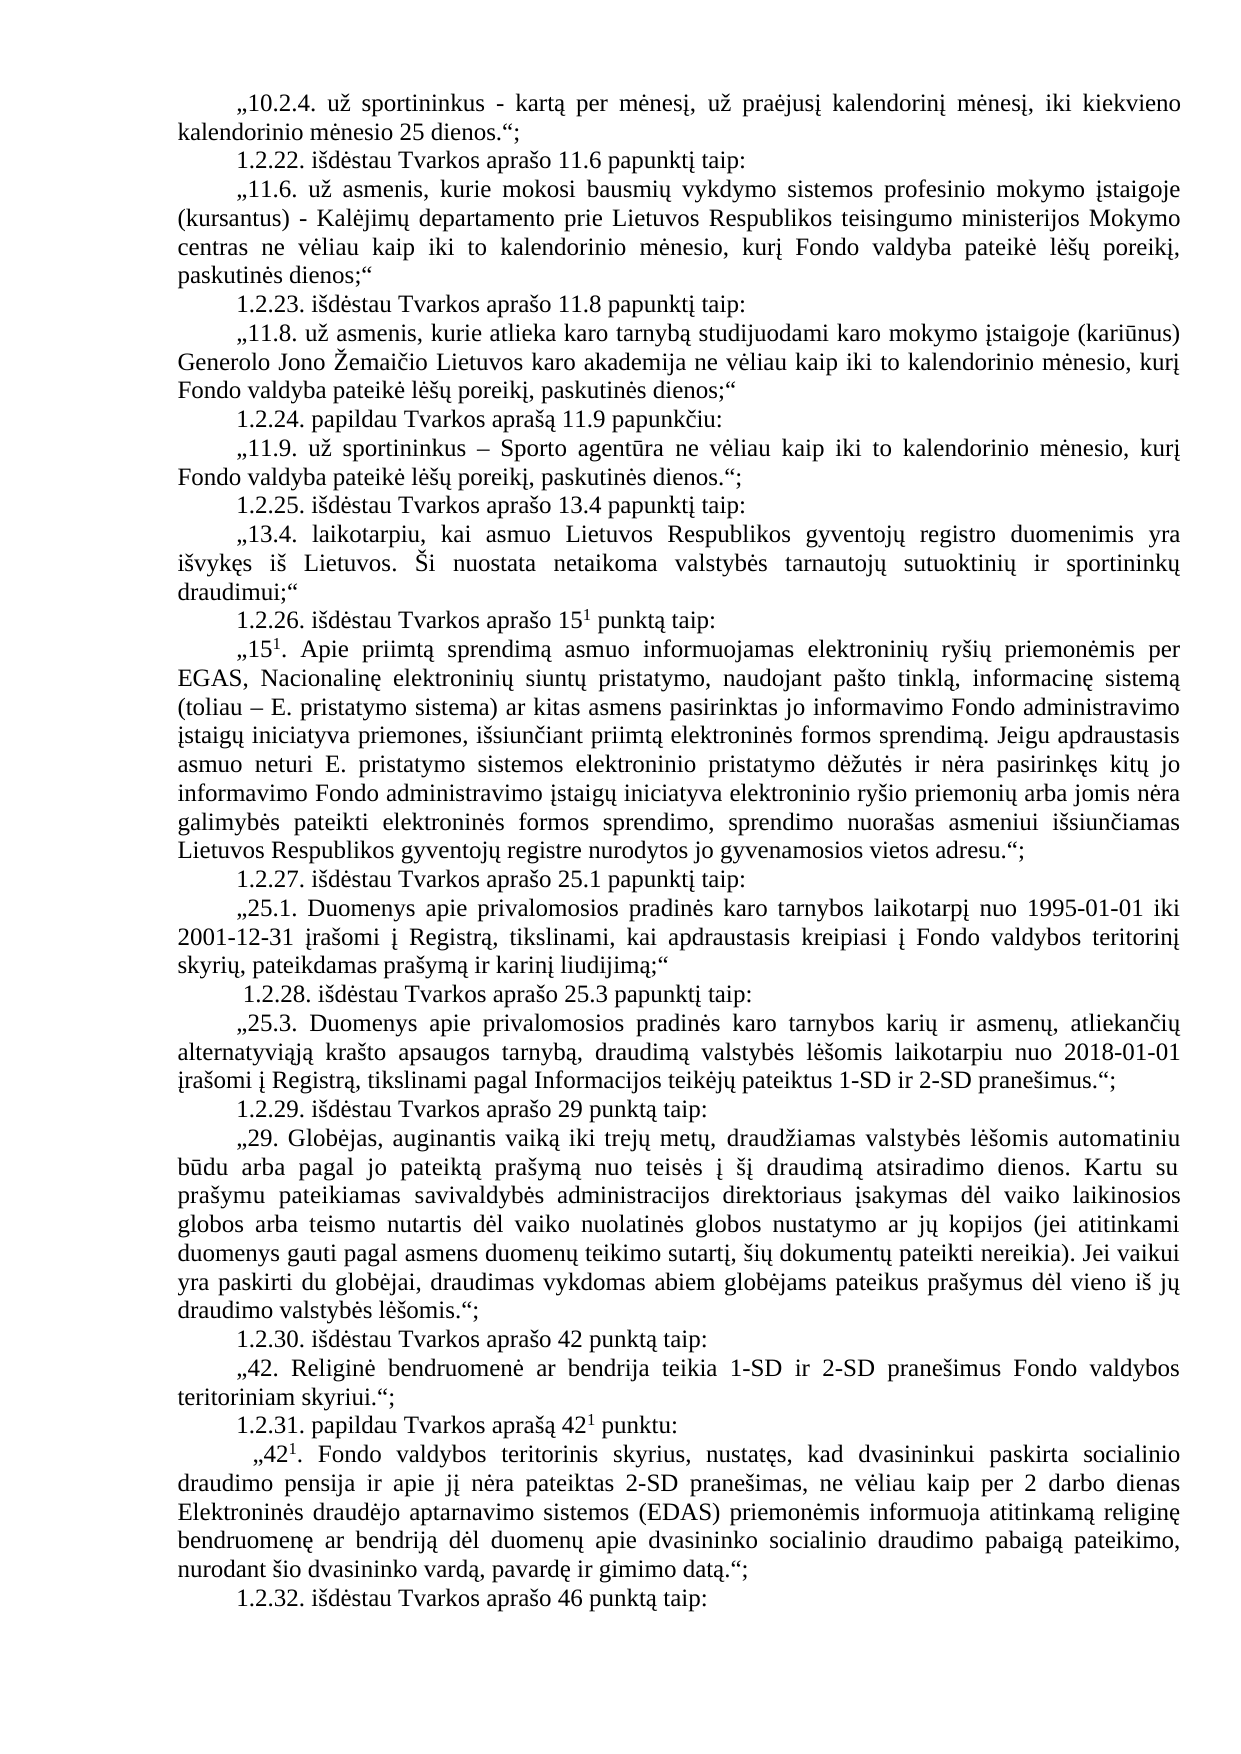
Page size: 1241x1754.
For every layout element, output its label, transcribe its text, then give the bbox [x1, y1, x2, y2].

text 1.2.29. išdėstau Tvarkos aprašo 29 punktą taip: [177, 1094, 1181, 1123]
text „10.2.4. už sportininkus - kartą per mėnesį, už praėjusį kalendorinį mėnesį, iki kiekvieno kalendorinio mėnesio 25 dienos.“; [177, 88, 1181, 145]
text 1.2.28. išdėstau Tvarkos aprašo 25.3 papunktį taip: [177, 979, 1181, 1008]
text 1.2.22. išdėstau Tvarkos aprašo 11.6 papunktį taip: [177, 145, 1181, 174]
text 1.2.24. papildau Tvarkos aprašą 11.9 papunkčiu: [177, 404, 1181, 433]
text 1.2.27. išdėstau Tvarkos aprašo 25.1 papunktį taip: [177, 864, 1181, 893]
text 1.2.26. išdėstau Tvarkos aprašo 151 punktą taip: [177, 605, 1181, 634]
text 1.2.25. išdėstau Tvarkos aprašo 13.4 papunktį taip: [177, 490, 1181, 519]
text „151. Apie priimtą sprendimą asmuo informuojamas elektroninių ryšių priemonėmis per EGAS, Nacionalinę elektroninių siuntų pristatymo, naudojant pašto tinklą, informacinę sistemą (toliau – E. pristatymo sistema) ar kitas asmens pasirinktas jo informavimo Fondo administravimo įstaigų iniciatyva priemones, išsiunčiant priimtą elektroninės formos sprendimą. Jeigu apdraustasis asmuo neturi E. pristatymo sistemos elektroninio pristatymo dėžutės ir nėra pasirinkęs kitų jo informavimo Fondo administravimo įstaigų iniciatyva elektroninio ryšio priemonių arba jomis nėra galimybės pateikti elektroninės formos sprendimo, sprendimo nuorašas asmeniui išsiunčiamas Lietuvos Respublikos gyventojų registre nurodytos jo gyvenamosios vietos adresu.“; [177, 634, 1181, 864]
text „421. Fondo valdybos teritorinis skyrius, nustatęs, kad dvasininkui paskirta socialinio draudimo pensija ir apie jį nėra pateiktas 2-SD pranešimas, ne vėliau kaip per 2 darbo dienas Elektroninės draudėjo aptarnavimo sistemos (EDAS) priemonėmis informuoja atitinkamą religinę bendruomenę ar bendriją dėl duomenų apie dvasininko socialinio draudimo pabaigą pateikimo, nurodant šio dvasininko vardą, pavardę ir gimimo datą.“; [177, 1439, 1181, 1583]
text „11.8. už asmenis, kurie atlieka karo tarnybą studijuodami karo mokymo įstaigoje (kariūnus) Generolo Jono Žemaičio Lietuvos karo akademija ne vėliau kaip iki to kalendorinio mėnesio, kurį Fondo valdyba pateikė lėšų poreikį, paskutinės dienos;“ [177, 318, 1181, 404]
text „13.4. laikotarpiu, kai asmuo Lietuvos Respublikos gyventojų registro duomenimis yra išvykęs iš Lietuvos. Ši nuostata netaikoma valstybės tarnautojų sutuoktinių ir sportininkų draudimui;“ [177, 519, 1181, 605]
text „25.3. Duomenys apie privalomosios pradinės karo tarnybos karių ir asmenų, atliekančių alternatyviąją krašto apsaugos tarnybą, draudimą valstybės lėšomis laikotarpiu nuo 2018-01-01 įrašomi į Registrą, tikslinami pagal Informacijos teikėjų pateiktus 1-SD ir 2-SD pranešimus.“; [177, 1008, 1181, 1094]
text „11.9. už sportininkus – Sporto agentūra ne vėliau kaip iki to kalendorinio mėnesio, kurį Fondo valdyba pateikė lėšų poreikį, paskutinės dienos.“; [177, 433, 1181, 490]
text 1.2.23. išdėstau Tvarkos aprašo 11.8 papunktį taip: [177, 289, 1181, 318]
text 1.2.32. išdėstau Tvarkos aprašo 46 punktą taip: [177, 1583, 1181, 1612]
text „42. Religinė bendruomenė ar bendrija teikia 1-SD ir 2-SD pranešimus Fondo valdybos teritoriniam skyriui.“; [177, 1353, 1181, 1410]
text „11.6. už asmenis, kurie mokosi bausmių vykdymo sistemos profesinio mokymo įstaigoje (kursantus) - Kalėjimų departamento prie Lietuvos Respublikos teisingumo ministerijos Mokymo centras ne vėliau kaip iki to kalendorinio mėnesio, kurį Fondo valdyba pateikė lėšų poreikį, paskutinės dienos;“ [177, 174, 1181, 289]
text 1.2.31. papildau Tvarkos aprašą 421 punktu: [177, 1410, 1181, 1439]
text „29. Globėjas, auginantis vaiką iki trejų metų, draudžiamas valstybės lėšomis automatiniu būdu arba pagal jo pateiktą prašymą nuo teisės į šį draudimą atsiradimo dienos. Kartu su prašymu pateikiamas savivaldybės administracijos direktoriaus įsakymas dėl vaiko laikinosios globos arba teismo nutartis dėl vaiko nuolatinės globos nustatymo ar jų kopijos (jei atitinkami duomenys gauti pagal asmens duomenų teikimo sutartį, šių dokumentų pateikti nereikia). Jei vaikui yra paskirti du globėjai, draudimas vykdomas abiem globėjams pateikus prašymus dėl vieno iš jų draudimo valstybės lėšomis.“; [177, 1123, 1181, 1324]
text „25.1. Duomenys apie privalomosios pradinės karo tarnybos laikotarpį nuo 1995-01-01 iki 2001-12-31 įrašomi į Registrą, tikslinami, kai apdraustasis kreipiasi į Fondo valdybos teritorinį skyrių, pateikdamas prašymą ir karinį liudijimą;“ [177, 893, 1181, 979]
text 1.2.30. išdėstau Tvarkos aprašo 42 punktą taip: [177, 1324, 1181, 1353]
